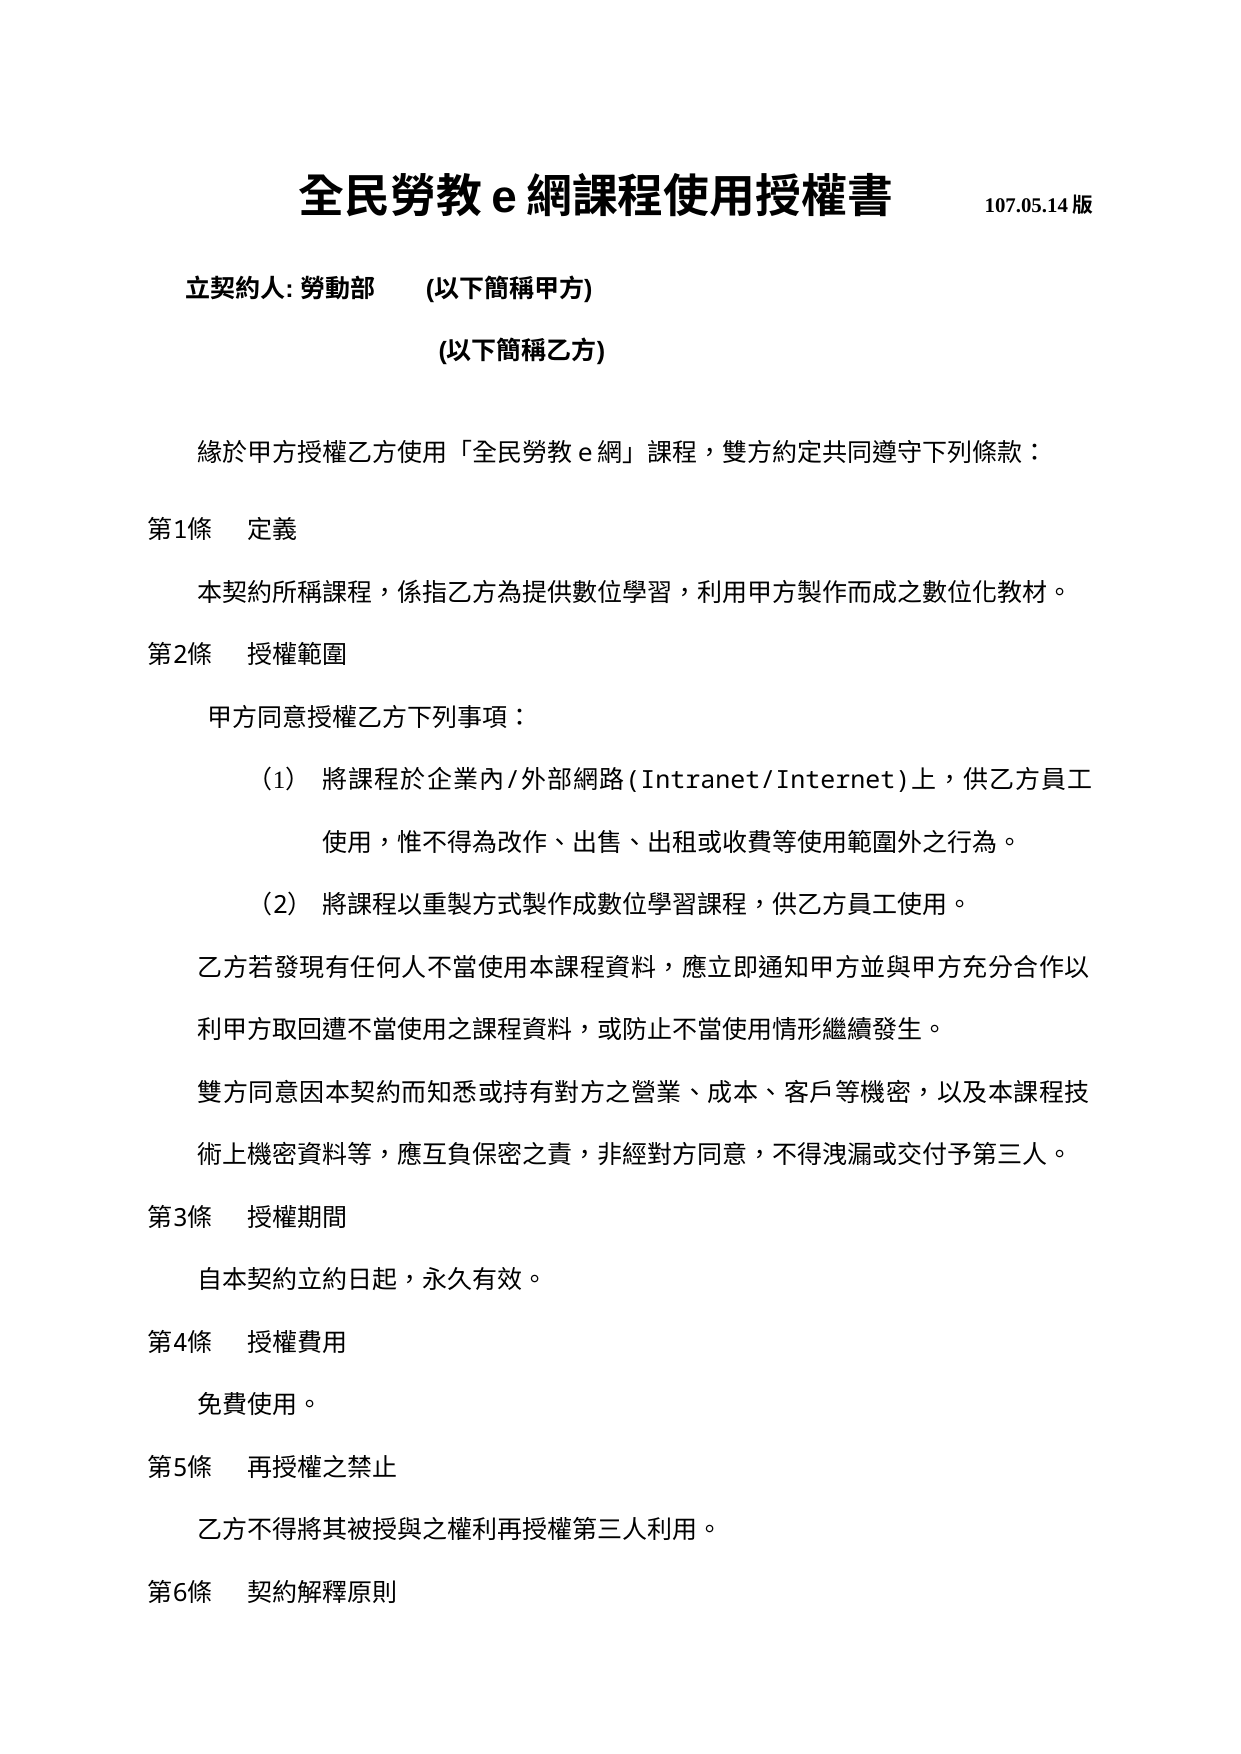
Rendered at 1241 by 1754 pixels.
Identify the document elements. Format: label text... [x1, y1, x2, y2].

text 乙方若發現有任何人不當使用本課程資料，應立即通知甲方並與甲方充分合作以利甲方取回遭不當使用之課程資料，或防止不當使用情形繼續發生。 [198, 924, 1092, 1049]
list 再授權之禁止 [148, 1424, 1092, 1486]
text (以下簡稱乙方) [148, 307, 1092, 369]
text 免費使用。 [198, 1361, 1092, 1424]
text 全民勞教e網課程使用授權書 107.05.14版 [148, 119, 1092, 244]
text 本契約所稱課程，係指乙方為提供數位學習，利用甲方製作而成之數位化教材。 [198, 549, 1092, 611]
text 緣於甲方授權乙方使用「全民勞教e網」課程，雙方約定共同遵守下列條款： [148, 432, 1092, 468]
list 授權範圍 [148, 611, 1092, 674]
list 授權期間 [148, 1174, 1092, 1236]
text 雙方同意因本契約而知悉或持有對方之營業、成本、客戶等機密，以及本課程技術上機密資料等，應互負保密之責，非經對方同意，不得洩漏或交付予第三人。 [198, 1049, 1092, 1174]
list 契約解釋原則 [148, 1549, 1092, 1611]
list 定義 [148, 486, 1092, 549]
list 將課程於企業內/外部網路(Intranet/Internet)上，供乙方員工使用，惟不得為改作、出售、出租或收費等使用範圍外之行為。 [248, 736, 1092, 861]
text 自本契約立約日起，永久有效。 [198, 1236, 1092, 1299]
text 甲方同意授權乙方下列事項： [148, 674, 1092, 736]
list 授權費用 [148, 1299, 1092, 1361]
text 乙方不得將其被授與之權利再授權第三人利用。 [198, 1486, 1092, 1549]
list 將課程以重製方式製作成數位學習課程，供乙方員工使用。 [248, 861, 1092, 924]
text 立契約人: 勞動部 (以下簡稱甲方) [185, 244, 1092, 307]
